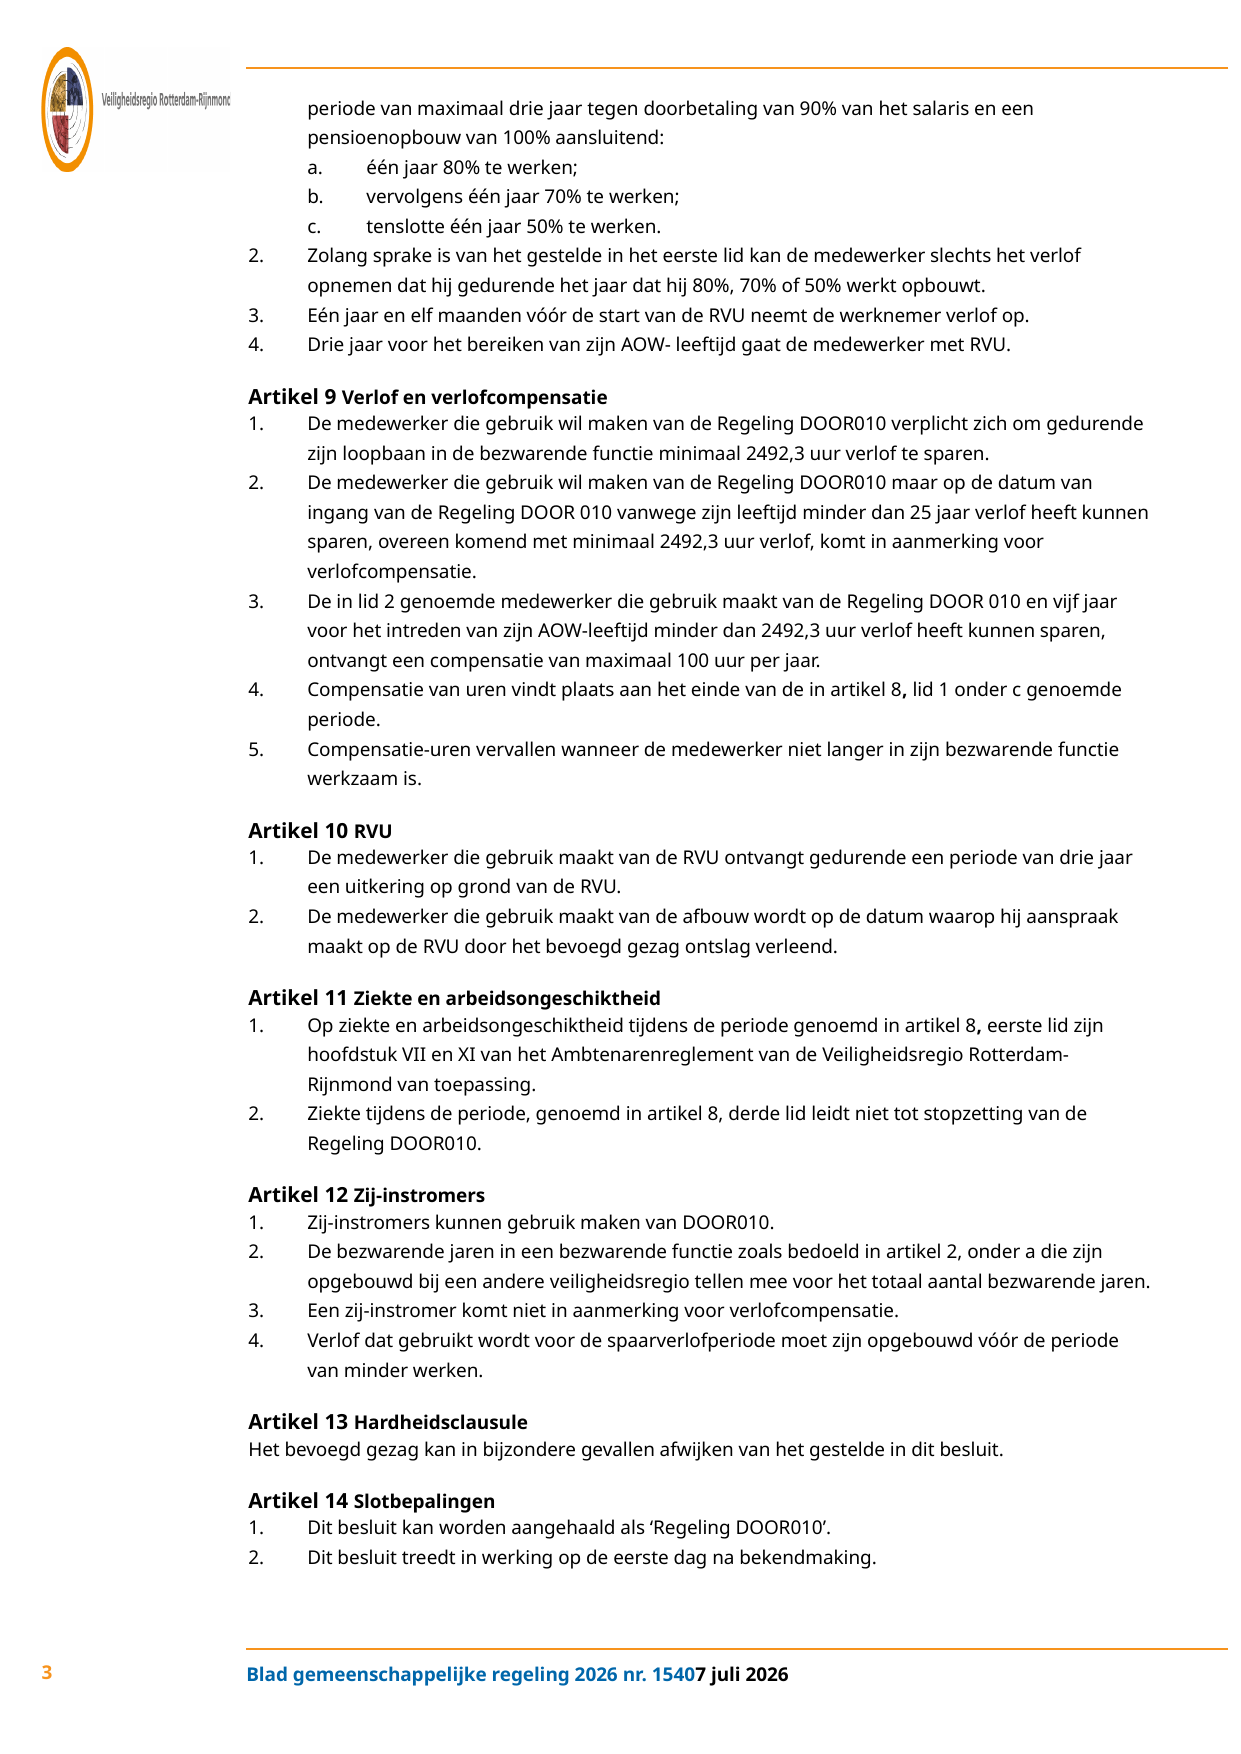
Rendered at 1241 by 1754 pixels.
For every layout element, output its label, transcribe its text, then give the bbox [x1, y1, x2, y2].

list Drie jaar voor het bereiken van zijn AOW- leeftijd gaat de medewerker met RVU. [248, 331, 1152, 357]
list Verlof dat gebruikt wordt voor de spaarverlofperiode moet zijn opgebouwd vóór de periode van minder werken. [248, 1327, 1152, 1383]
list vervolgens één jaar 70% te werken; [307, 183, 1152, 209]
list De medewerker die gebruik maakt van de RVU ontvangt gedurende een periode van drie jaar een uitkering op grond van de RVU. [248, 844, 1152, 899]
list Dit besluit treedt in werking op de eerste dag na bekendmaking. [248, 1544, 1152, 1570]
list Ziekte tijdens de periode, genoemd in artikel 8, derde lid leidt niet tot stopzetting van de Regeling DOOR010. [248, 1101, 1152, 1156]
list Compensatie-uren vervallen wanneer de medewerker niet langer in zijn bezwarende functie werkzaam is. [248, 736, 1152, 791]
list één jaar 80% te werken; [307, 154, 1152, 180]
list Zij-instromers kunnen gebruik maken van DOOR010. [248, 1209, 1152, 1235]
text Het bevoegd gezag kan in bijzondere gevallen afwijken van het gestelde in dit besluit. [248, 1436, 1152, 1461]
list De medewerker die gebruik maakt van de afbouw wordt op de datum waarop hij aanspraak maakt op de RVU door het bevoegd gezag ontslag verleend. [248, 903, 1152, 959]
list De medewerker die gebruik wil maken van de Regeling DOOR010 maar op de datum van ingang van de Regeling DOOR 010 vanwege zijn leeftijd minder dan 25 jaar verlof heeft kunnen sparen, overeen komend met minimaal 2492,3 uur verlof, komt in aanmerking voor verlofcompensatie. [248, 469, 1152, 584]
text Artikel 10 RVU [248, 816, 1152, 844]
list Dit besluit kan worden aangehaald als ‘Regeling DOOR010’. [248, 1514, 1152, 1540]
list tenslotte één jaar 50% te werken. [307, 213, 1152, 239]
list Zolang sprake is van het gestelde in het eerste lid kan de medewerker slechts het verlof opnemen dat hij gedurende het jaar dat hij 80%, 70% of 50% werkt opbouwt. [248, 243, 1152, 298]
list Een zij-instromer komt niet in aanmerking voor verlofcompensatie. [248, 1298, 1152, 1323]
text Artikel 12 Zij-instromers [248, 1181, 1152, 1209]
list De in lid 2 genoemde medewerker die gebruik maakt van de Regeling DOOR 010 en vijf jaar voor het intreden van zijn AOW-leeftijd minder dan 2492,3 uur verlof heeft kunnen sparen, ontvangt een compensatie van maximaal 100 uur per jaar. [248, 588, 1152, 673]
list De bezwarende jaren in een bezwarende functie zoals bedoeld in artikel 2, onder a die zijn opgebouwd bij een andere veiligheidsregio tellen mee voor het totaal aantal bezwarende jaren. [248, 1238, 1152, 1294]
text Artikel 11 Ziekte en arbeidsongeschiktheid [248, 983, 1152, 1012]
picture [41, 47, 231, 172]
list periode van maximaal drie jaar tegen doorbetaling van 90% van het salaris en een pensioenopbouw van 100% aansluitend: [248, 95, 1152, 150]
text Artikel 14 Slotbepalingen [248, 1486, 1152, 1514]
list Eén jaar en elf maanden vóór de start van de RVU neemt de werknemer verlof op. [248, 302, 1152, 328]
text Artikel 9 Verlof en verlofcompensatie [248, 382, 1152, 410]
text Artikel 13 Hardheidsclausule [248, 1407, 1152, 1436]
list De medewerker die gebruik wil maken van de Regeling DOOR010 verplicht zich om gedurende zijn loopbaan in de bezwarende functie minimaal 2492,3 uur verlof te sparen. [248, 410, 1152, 466]
list Op ziekte en arbeidsongeschiktheid tijdens de periode genoemd in artikel 8, eerste lid zijn hoofdstuk VII en XI van het Ambtenarenreglement van de Veiligheidsregio Rotterdam-Rijnmond van toepassing. [248, 1012, 1152, 1097]
list Compensatie van uren vindt plaats aan het einde van de in artikel 8, lid 1 onder c genoemde periode. [248, 677, 1152, 732]
